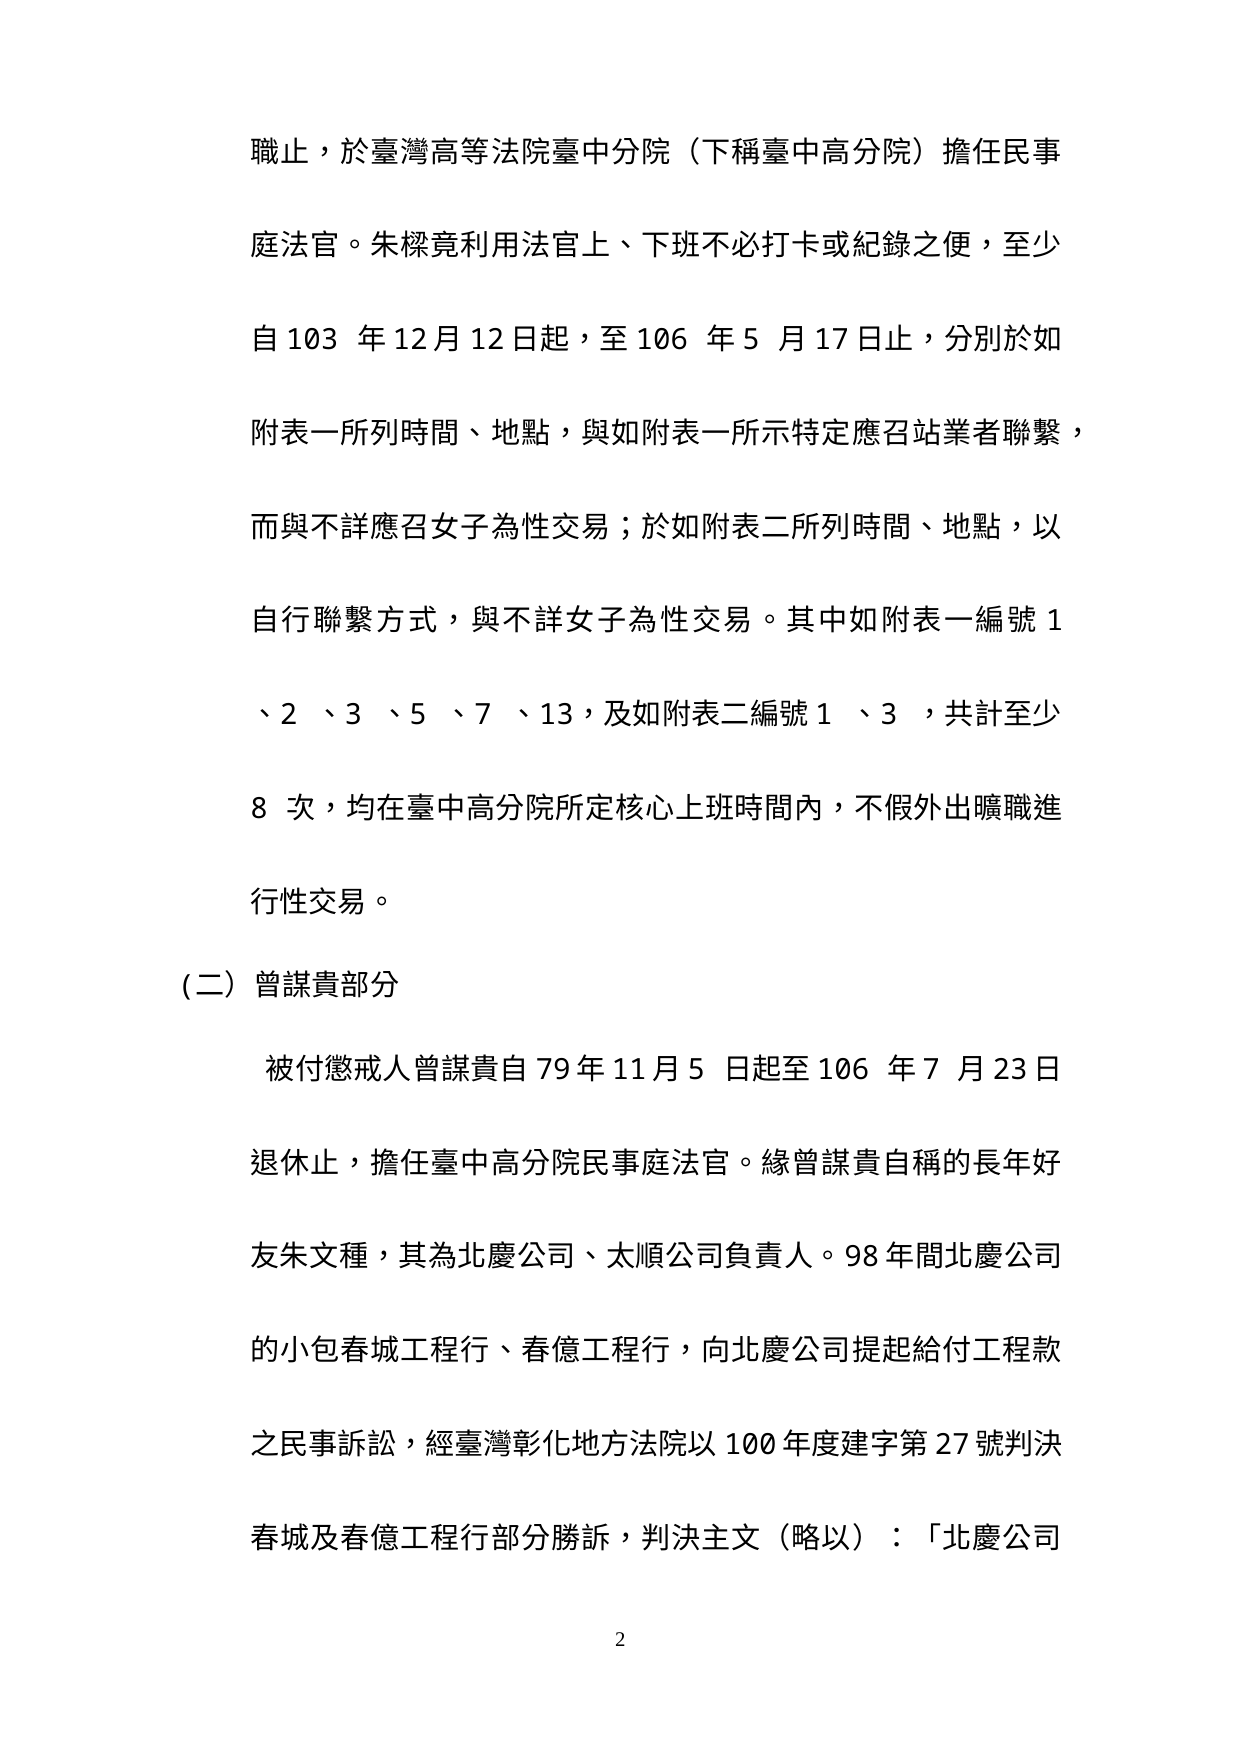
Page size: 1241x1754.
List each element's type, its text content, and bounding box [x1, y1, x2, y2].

text (二）曾謀貴部分 [177, 941, 1063, 1004]
text 被付懲戒人朱樑自民國78年1月6日起至107年2月6日停職止，於臺灣高等法院臺中分院（下稱臺中高分院）擔任民事庭法官。朱樑竟利用法官上、下班不必打卡或紀錄之便，至少自103 年12月12日起，至106 年5 月17日止，分別於如附表一所列時間、地點，與如附表一所示特定應召站業者聯繫，而與不詳應召女子為性交易；於如附表二所列時間、地點，以自行聯繫方式，與不詳女子為性交易。其中如附表一編號1 、2 、3 、5 、7 、13，及如附表二編號1 、3 ，共計至少8 次，均在臺中高分院所定核心上班時間內，不假外出曠職進行性交易。 [177, 108, 1063, 920]
text 被付懲戒人曾謀貴自79年11月5 日起至106 年7 月23日退休止，擔任臺中高分院民事庭法官。緣曾謀貴自稱的長年好友朱文種，其為北慶公司、太順公司負責人。98年間北慶公司的小包春城工程行、春億工程行，向北慶公司提起給付工程款之民事訴訟，經臺灣彰化地方法院以100年度建字第27號判決春城及春億工程行部分勝訴，判決主文（略以）：「北慶公司 [177, 1025, 1063, 1556]
